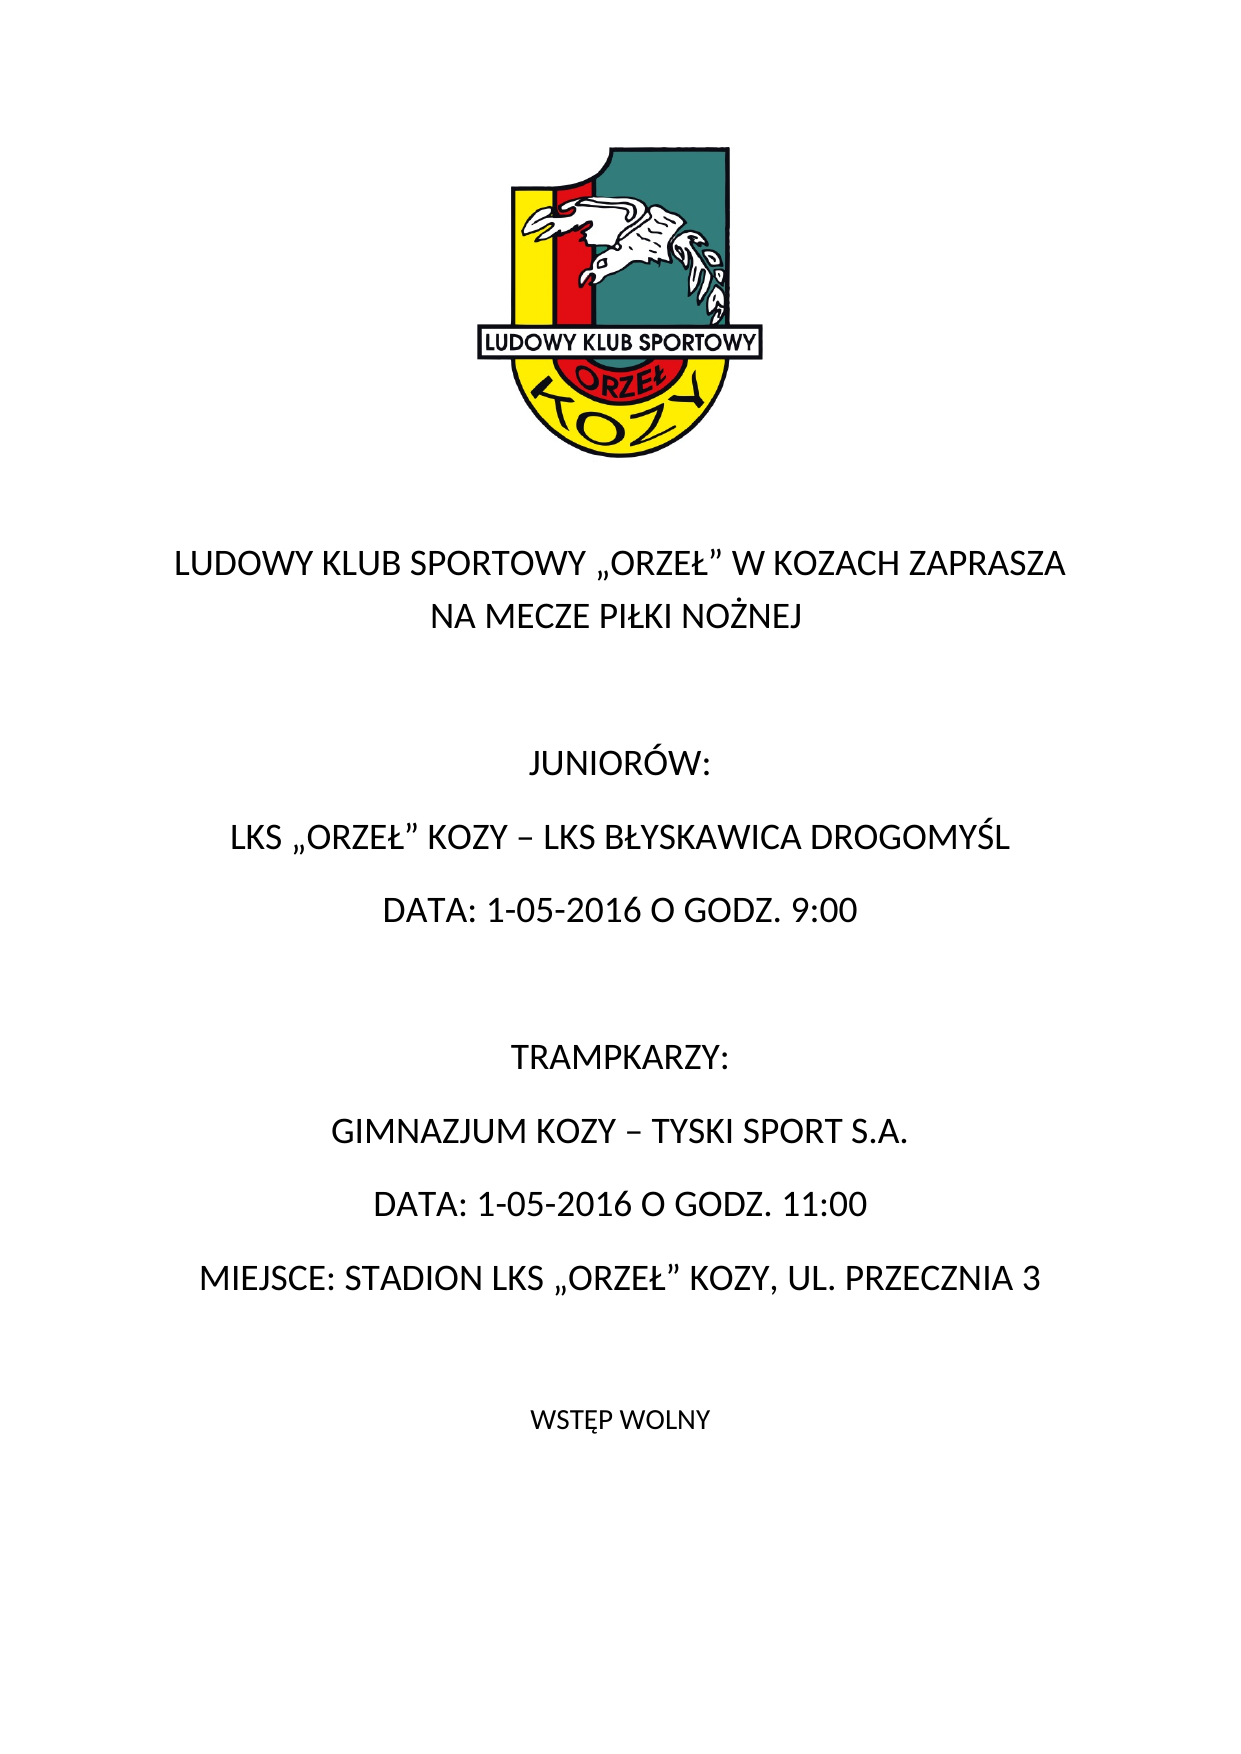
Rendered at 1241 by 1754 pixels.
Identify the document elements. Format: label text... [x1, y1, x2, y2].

text WSTĘP WOLNY [148, 1401, 1093, 1437]
text DATA: 1-05-2016 O GODZ. 9:00 [148, 886, 1093, 932]
text DATA: 1-05-2016 O GODZ. 11:00 [148, 1180, 1093, 1226]
text LUDOWY KLUB SPORTOWY „ORZEŁ” W KOZACH ZAPRASZA NA MECZE PIŁKI NOŻNEJ [148, 539, 1093, 638]
text LKS „ORZEŁ” KOZY – LKS BŁYSKAWICA DROGOMYŚL [148, 813, 1093, 858]
text GIMNAZJUM KOZY – TYSKI SPORT S.A. [148, 1107, 1093, 1153]
text JUNIORÓW: [148, 739, 1093, 785]
text TRAMPKARZY: [148, 1033, 1093, 1079]
text MIEJSCE: STADION LKS „ORZEŁ” KOZY, UL. PRZECZNIA 3 [148, 1254, 1093, 1300]
